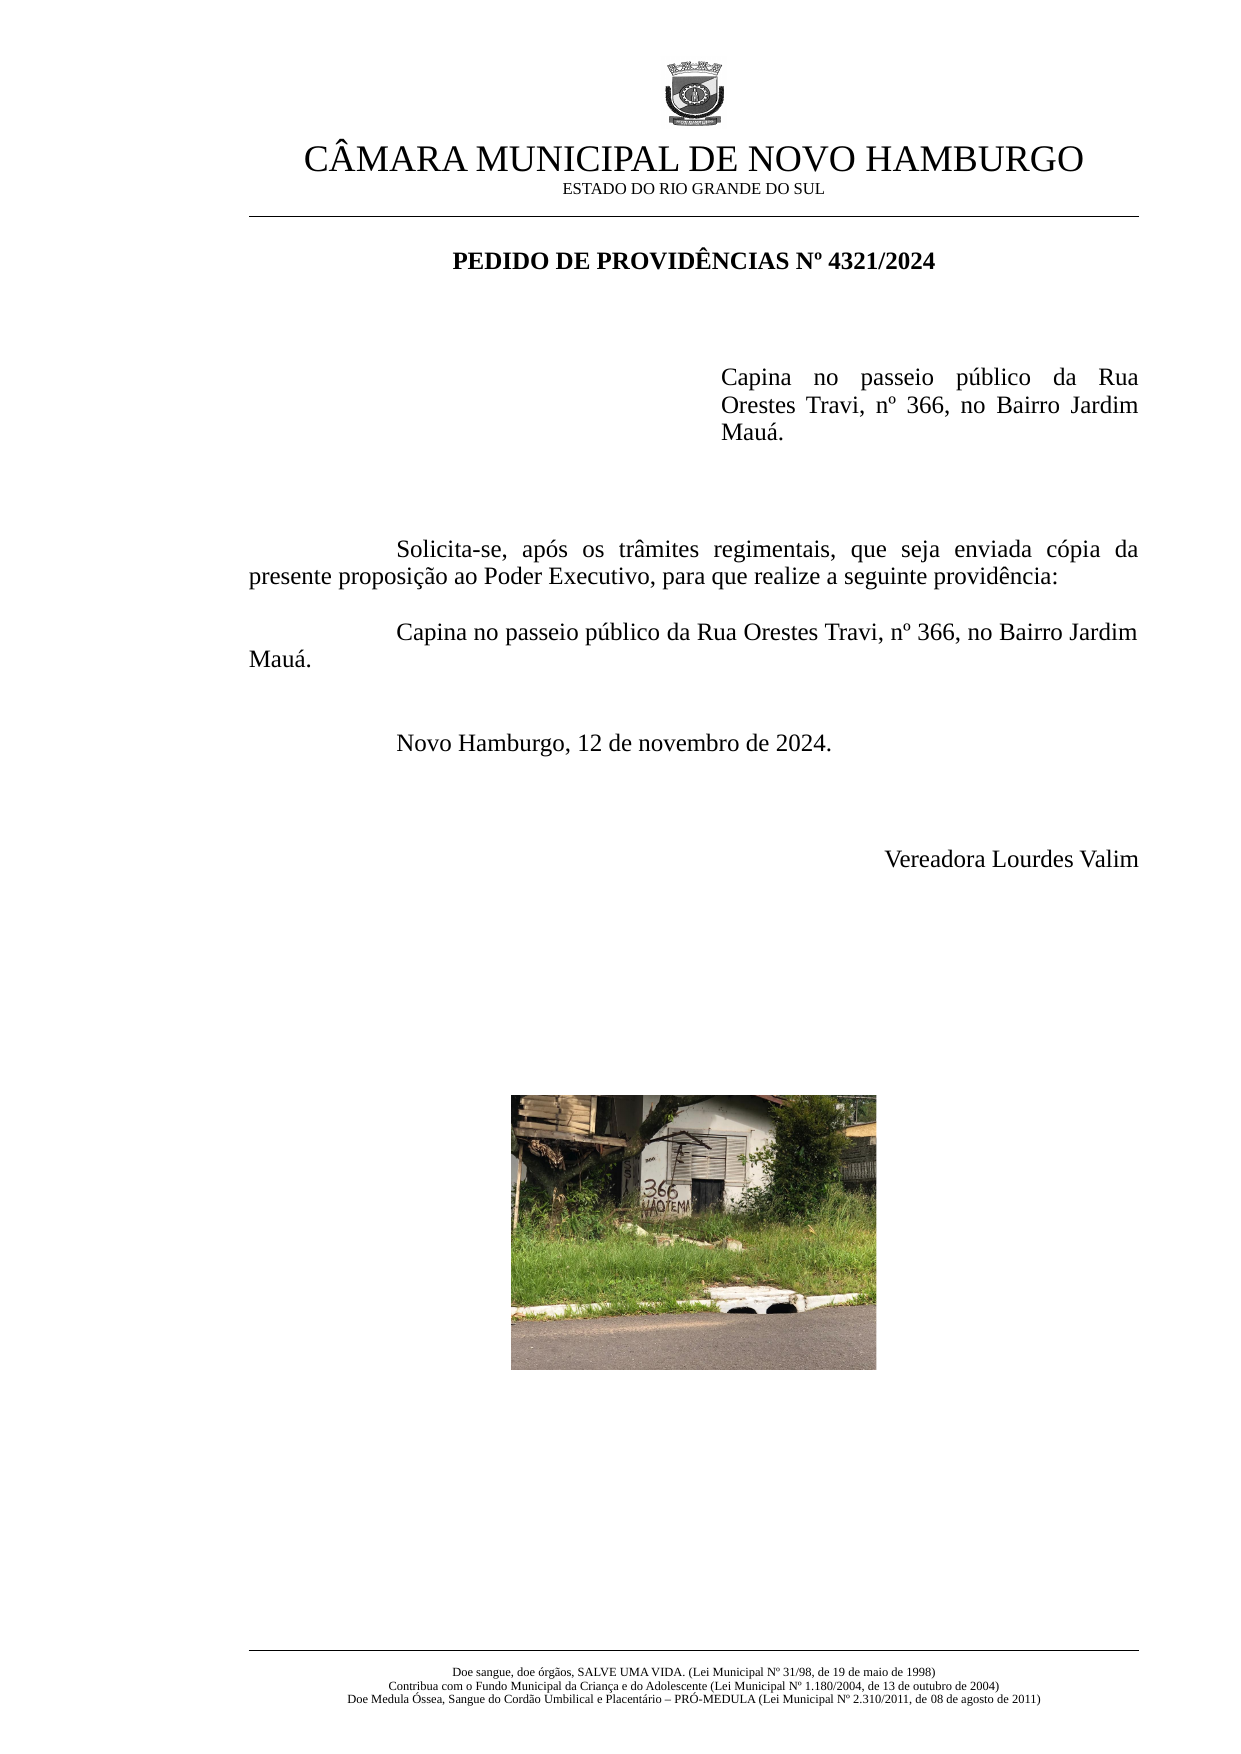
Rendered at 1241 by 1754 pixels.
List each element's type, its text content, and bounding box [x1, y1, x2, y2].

text Solicita-se, após os trâmites regimentais, que seja enviada cópia da presente proposição ao Poder Executivo, para que realize a seguinte providência: [248, 535, 1139, 590]
text Novo Hamburgo, 12 de novembro de 2024. [248, 729, 1139, 756]
picture [511, 1095, 877, 1370]
list Capina no passeio público da Rua Orestes Travi, nº 366, no Bairro Jardim Mauá. [248, 618, 1139, 673]
text PEDIDO DE PROVIDÊNCIAS Nº 4321/2024 [248, 247, 1139, 274]
list Capina no passeio público da Rua Orestes Travi, nº 366, no Bairro Jardim Mauá. [685, 363, 1139, 446]
text Vereadora Lourdes Valim [248, 845, 1139, 873]
